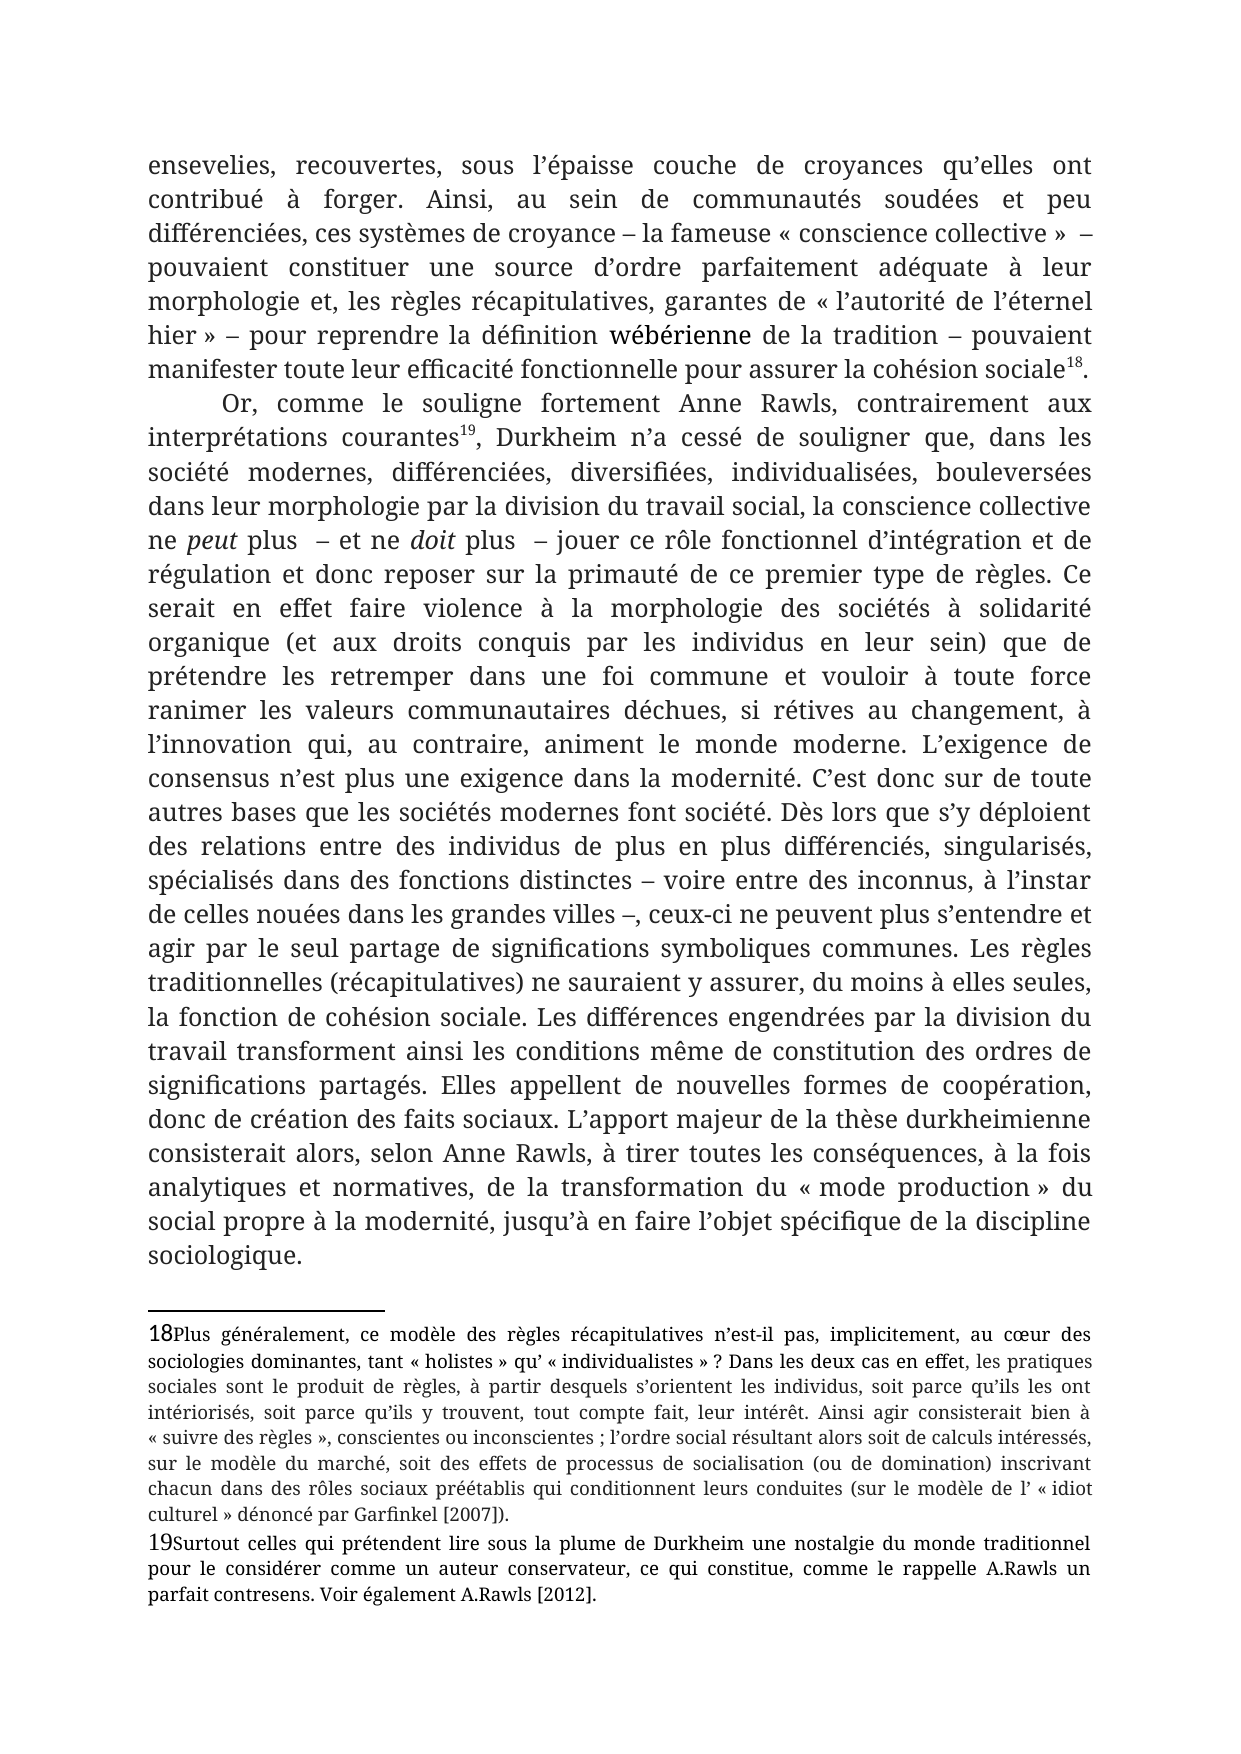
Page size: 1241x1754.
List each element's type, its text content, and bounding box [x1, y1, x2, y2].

text Plus généralement, ce modèle des règles récapitulatives n’est-il pas, implicitement, au cœur des sociologies dominantes, tant « holistes » qu’ « individualistes » ? Dans les deux cas en effet, les pratiques sociales sont le produit de règles, à partir desquels s’orientent les individus, soit parce qu’ils les ont intériorisés, soit parce qu’ils y trouvent, tout compte fait, leur intérêt. Ainsi agir consisterait bien à « suivre des règles », conscientes ou inconscientes ; l’ordre social résultant alors soit de calculs intéressés, sur le modèle du marché, soit des effets de processus de socialisation (ou de domination) inscrivant chacun dans des rôles sociaux préétablis qui conditionnent leurs conduites (sur le modèle de l’ « idiot culturel » dénoncé par Garfinkel [2007]). [148, 1317, 1093, 1527]
text Surtout celles qui prétendent lire sous la plume de Durkheim une nostalgie du monde traditionnel pour le considérer comme un auteur conservateur, ce qui constitue, comme le rappelle A.Rawls un parfait contresens. Voir également A.Rawls [2012]. [148, 1527, 1093, 1606]
text Or, comme le souligne fortement Anne Rawls, contrairement aux interprétations courantes, Durkheim n’a cessé de souligner que, dans les société modernes, différenciées, diversifiées, individualisées, bouleversées dans leur morphologie par la division du travail social, la conscience collective ne peut plus – et ne doit plus – jouer ce rôle fonctionnel d’intégration et de régulation et donc reposer sur la primauté de ce premier type de règles. Ce serait en effet faire violence à la morphologie des sociétés à solidarité organique (et aux droits conquis par les individus en leur sein) que de prétendre les retremper dans une foi commune et vouloir à toute force ranimer les valeurs communautaires déchues, si rétives au changement, à l’innovation qui, au contraire, animent le monde moderne. L’exigence de consensus n’est plus une exigence dans la modernité. C’est donc sur de toute autres bases que les sociétés modernes font société. Dès lors que s’y déploient des relations entre des individus de plus en plus différenciés, singularisés, spécialisés dans des fonctions distinctes – voire entre des inconnus, à l’instar de celles nouées dans les grandes villes –, ceux-ci ne peuvent plus s’entendre et agir par le seul partage de significations symboliques communes. Les règles traditionnelles (récapitulatives) ne sauraient y assurer, du moins à elles seules, la fonction de cohésion sociale. Les différences engendrées par la division du travail transforment ainsi les conditions même de constitution des ordres de significations partagés. Elles appellent de nouvelles formes de coopération, donc de création des faits sociaux. L’apport majeur de la thèse durkheimienne consisterait alors, selon Anne Rawls, à tirer toutes les conséquences, à la fois analytiques et normatives, de la transformation du « mode production » du social propre à la modernité, jusqu’à en faire l’objet spécifique de la discipline sociologique. [148, 386, 1093, 1272]
text ensevelies, recouvertes, sous l’épaisse couche de croyances qu’elles ont contribué à forger. Ainsi, au sein de communautés soudées et peu différenciées, ces systèmes de croyance – la fameuse « conscience collective » – pouvaient constituer une source d’ordre parfaitement adéquate à leur morphologie et, les règles récapitulatives, garantes de « l’autorité de l’éternel hier » – pour reprendre la définition wébérienne de la tradition – pouvaient manifester toute leur efficacité fonctionnelle pour assurer la cohésion sociale. [148, 148, 1093, 386]
